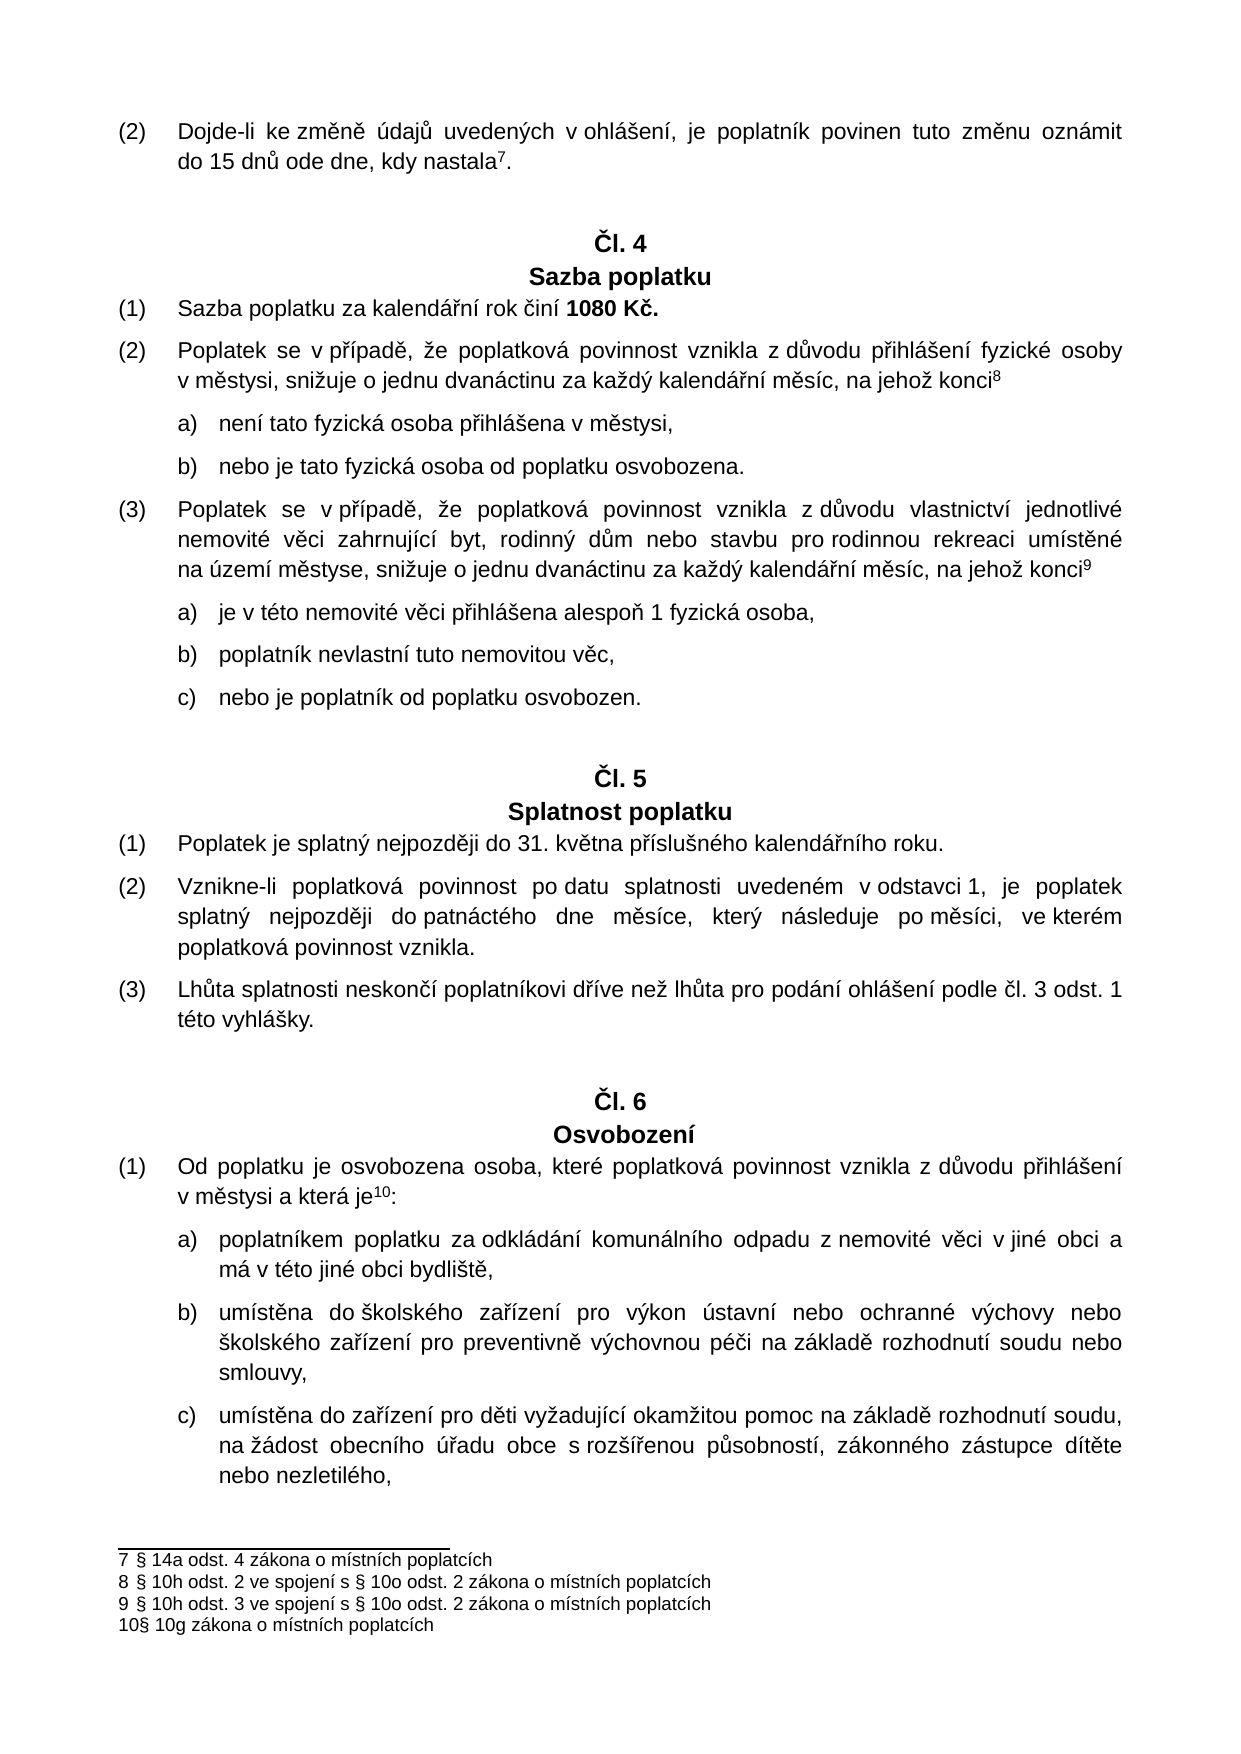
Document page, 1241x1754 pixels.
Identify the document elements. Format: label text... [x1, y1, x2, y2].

subtitle Čl. 5 Splatnost poplatku [118, 764, 1122, 826]
list Sazba poplatku za kalendářní rok činí 1080 Kč. [118, 294, 1122, 321]
list Poplatek se v případě, že poplatková povinnost vznikla z důvodu vlastnictví jednotlivé nemovité věci zahrnující byt, rodinný dům nebo stavbu pro rodinnou rekreaci umístěné na území městyse, snižuje o jednu dvanáctinu za každý kalendářní měsíc, na jehož konci [118, 496, 1122, 582]
subtitle Čl. 4 Sazba poplatku [118, 228, 1122, 290]
list Vznikne-li poplatková povinnost po datu splatnosti uvedeném v odstavci 1, je poplatek splatný nejpozději do patnáctého dne měsíce, který následuje po měsíci, ve kterém poplatková povinnost vznikla. [118, 873, 1122, 960]
list poplatník nevlastní tuto nemovitou věc, [177, 641, 1122, 668]
list Poplatek je splatný nejpozději do 31. května příslušného kalendářního roku. [118, 830, 1122, 857]
list § 10h odst. 3 ve spojení s § 10o odst. 2 zákona o místních poplatcích [118, 1592, 1122, 1614]
list Lhůta splatnosti neskončí poplatníkovi dříve než lhůta pro podání ohlášení podle čl. 3 odst. 1 této vyhlášky. [118, 976, 1122, 1033]
list Od poplatku je osvobozena osoba, které poplatková povinnost vznikla z důvodu přihlášení v městysi a která je: [118, 1153, 1122, 1209]
list není tato fyzická osoba přihlášena v městysi, [177, 410, 1122, 437]
subtitle Čl. 6 Osvobození [118, 1087, 1122, 1148]
list nebo je tato fyzická osoba od poplatku osvobozena. [177, 453, 1122, 479]
list je v této nemovité věci přihlášena alespoň 1 fyzická osoba, [177, 599, 1122, 625]
list umístěna do školského zařízení pro výkon ústavní nebo ochranné výchovy nebo školského zařízení pro preventivně výchovnou péči na základě rozhodnutí soudu nebo smlouvy, [177, 1298, 1122, 1385]
list § 14a odst. 4 zákona o místních poplatcích [118, 1549, 1122, 1571]
list nebo je poplatník od poplatku osvobozen. [177, 684, 1122, 711]
list § 10h odst. 2 ve spojení s § 10o odst. 2 zákona o místních poplatcích [118, 1571, 1122, 1592]
list Poplatek se v případě, že poplatková povinnost vznikla z důvodu přihlášení fyzické osoby v městysi, snižuje o jednu dvanáctinu za každý kalendářní měsíc, na jehož konci [118, 337, 1122, 394]
list § 10g zákona o místních poplatcích [118, 1614, 1122, 1635]
list poplatníkem poplatku za odkládání komunálního odpadu z nemovité věci v jiné obci a má v této jiné obci bydliště, [177, 1226, 1122, 1282]
list umístěna do zařízení pro děti vyžadující okamžitou pomoc na základě rozhodnutí soudu, na žádost obecního úřadu obce s rozšířenou působností, zákonného zástupce dítěte nebo nezletilého, [177, 1402, 1122, 1488]
list Dojde-li ke změně údajů uvedených v ohlášení, je poplatník povinen tuto změnu oznámit do 15 dnů ode dne, kdy nastala. [118, 118, 1122, 175]
